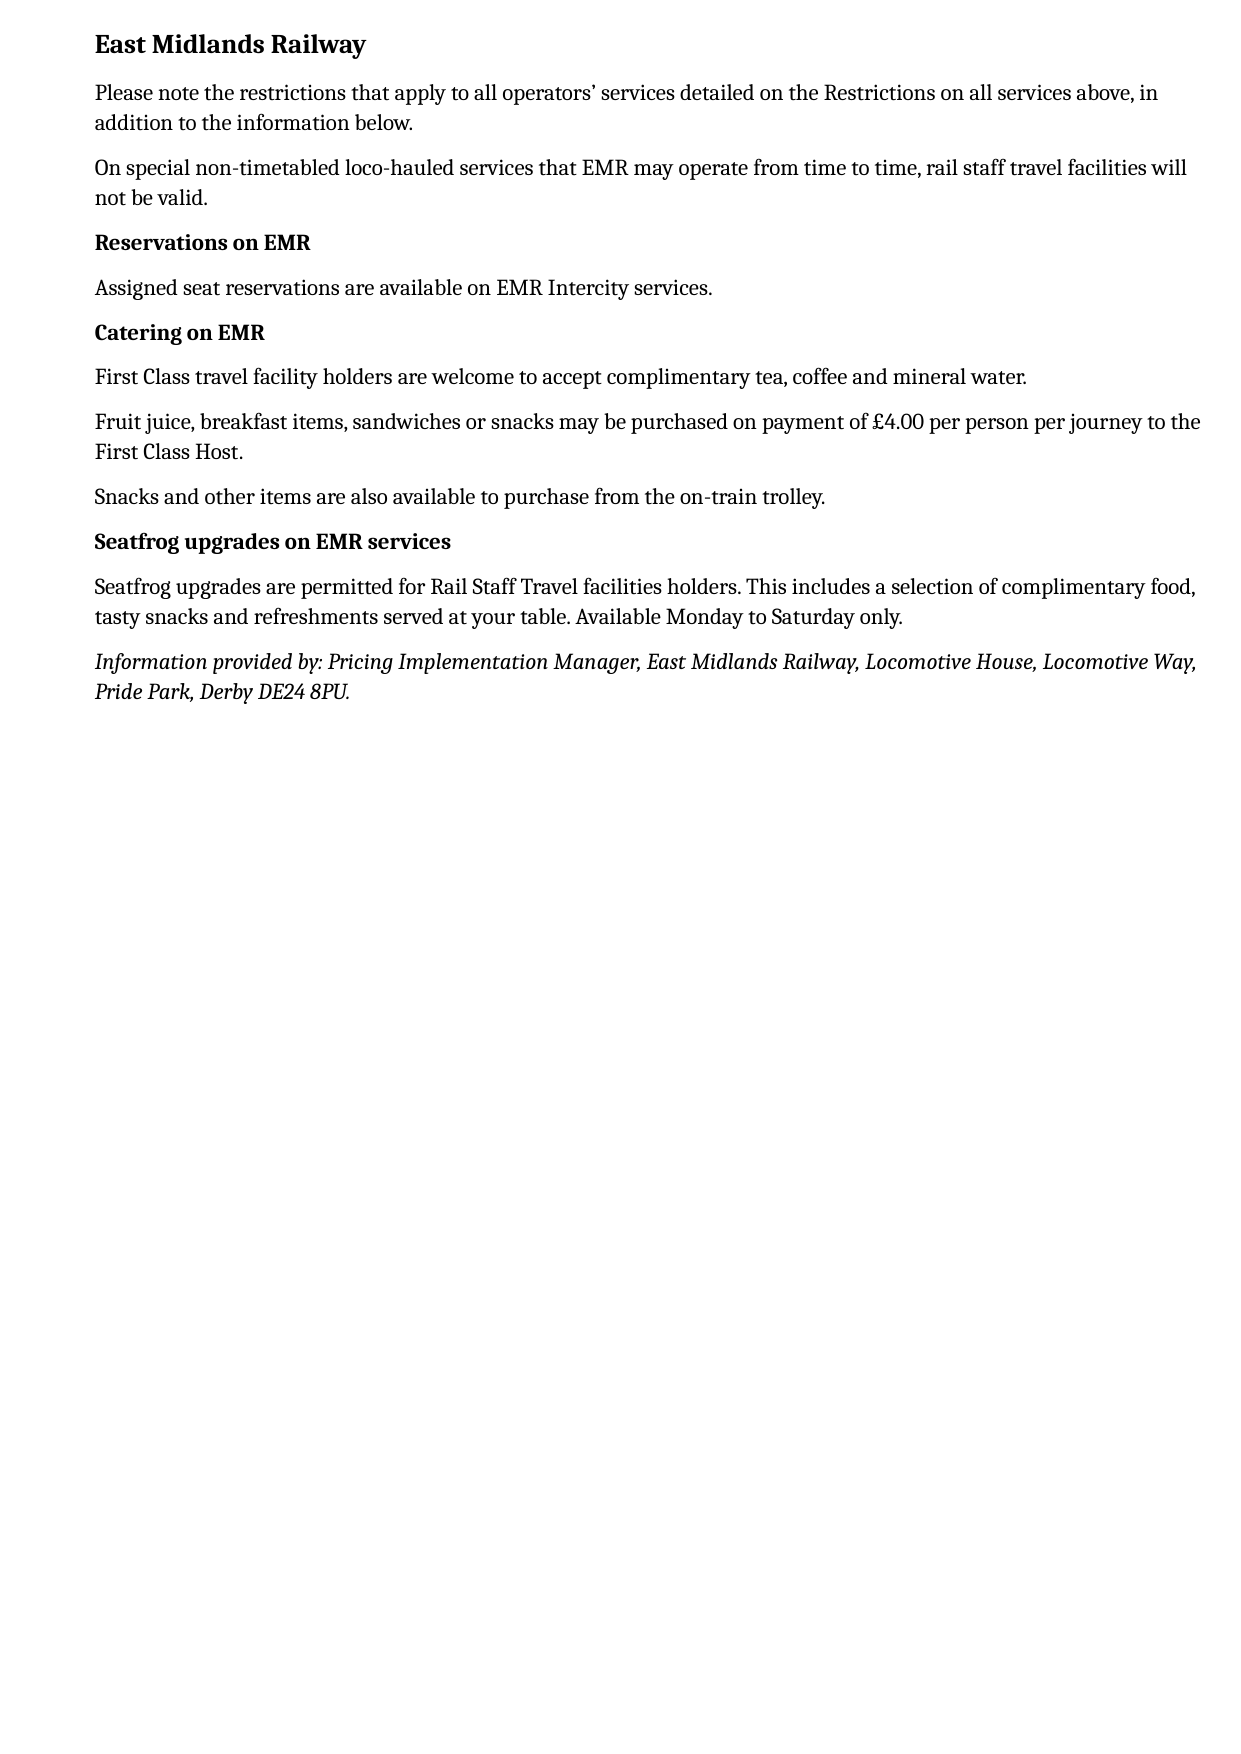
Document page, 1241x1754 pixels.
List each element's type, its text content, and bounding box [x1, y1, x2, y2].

text Assigned seat reservations are available on EMR Intercity services. [94, 274, 1211, 301]
text Reservations on EMR [94, 230, 1211, 256]
text Seatfrog upgrades on EMR services [94, 529, 1211, 555]
text East Midlands Railway [94, 29, 1211, 61]
text Information provided by: Pricing Implementation Manager, East Midlands Railway, Locomotive House, Locomotive Way, Pride Park, Derby DE24 8PU. [94, 648, 1211, 705]
text First Class travel facility holders are welcome to accept complimentary tea, coffee and mineral water. [94, 364, 1211, 391]
text Seatfrog upgrades are permitted for Rail Staff Travel facilities holders. This includes a selection of complimentary food, tasty snacks and refreshments served at your table. Available Monday to Saturday only. [94, 573, 1211, 630]
text Fruit juice, breakfast items, sandwiches or snacks may be purchased on payment of £4.00 per person per journey to the First Class Host. [94, 409, 1211, 466]
text Catering on EMR [94, 319, 1211, 346]
text On special non-timetabled loco-hauled services that EMR may operate from time to time, rail staff travel facilities will not be valid. [94, 155, 1211, 211]
text Snacks and other items are also available to purchase from the on-train trolley. [94, 484, 1211, 510]
text Please note the restrictions that apply to all operators’ services detailed on the Restrictions on all services above, in addition to the information below. [94, 80, 1211, 136]
